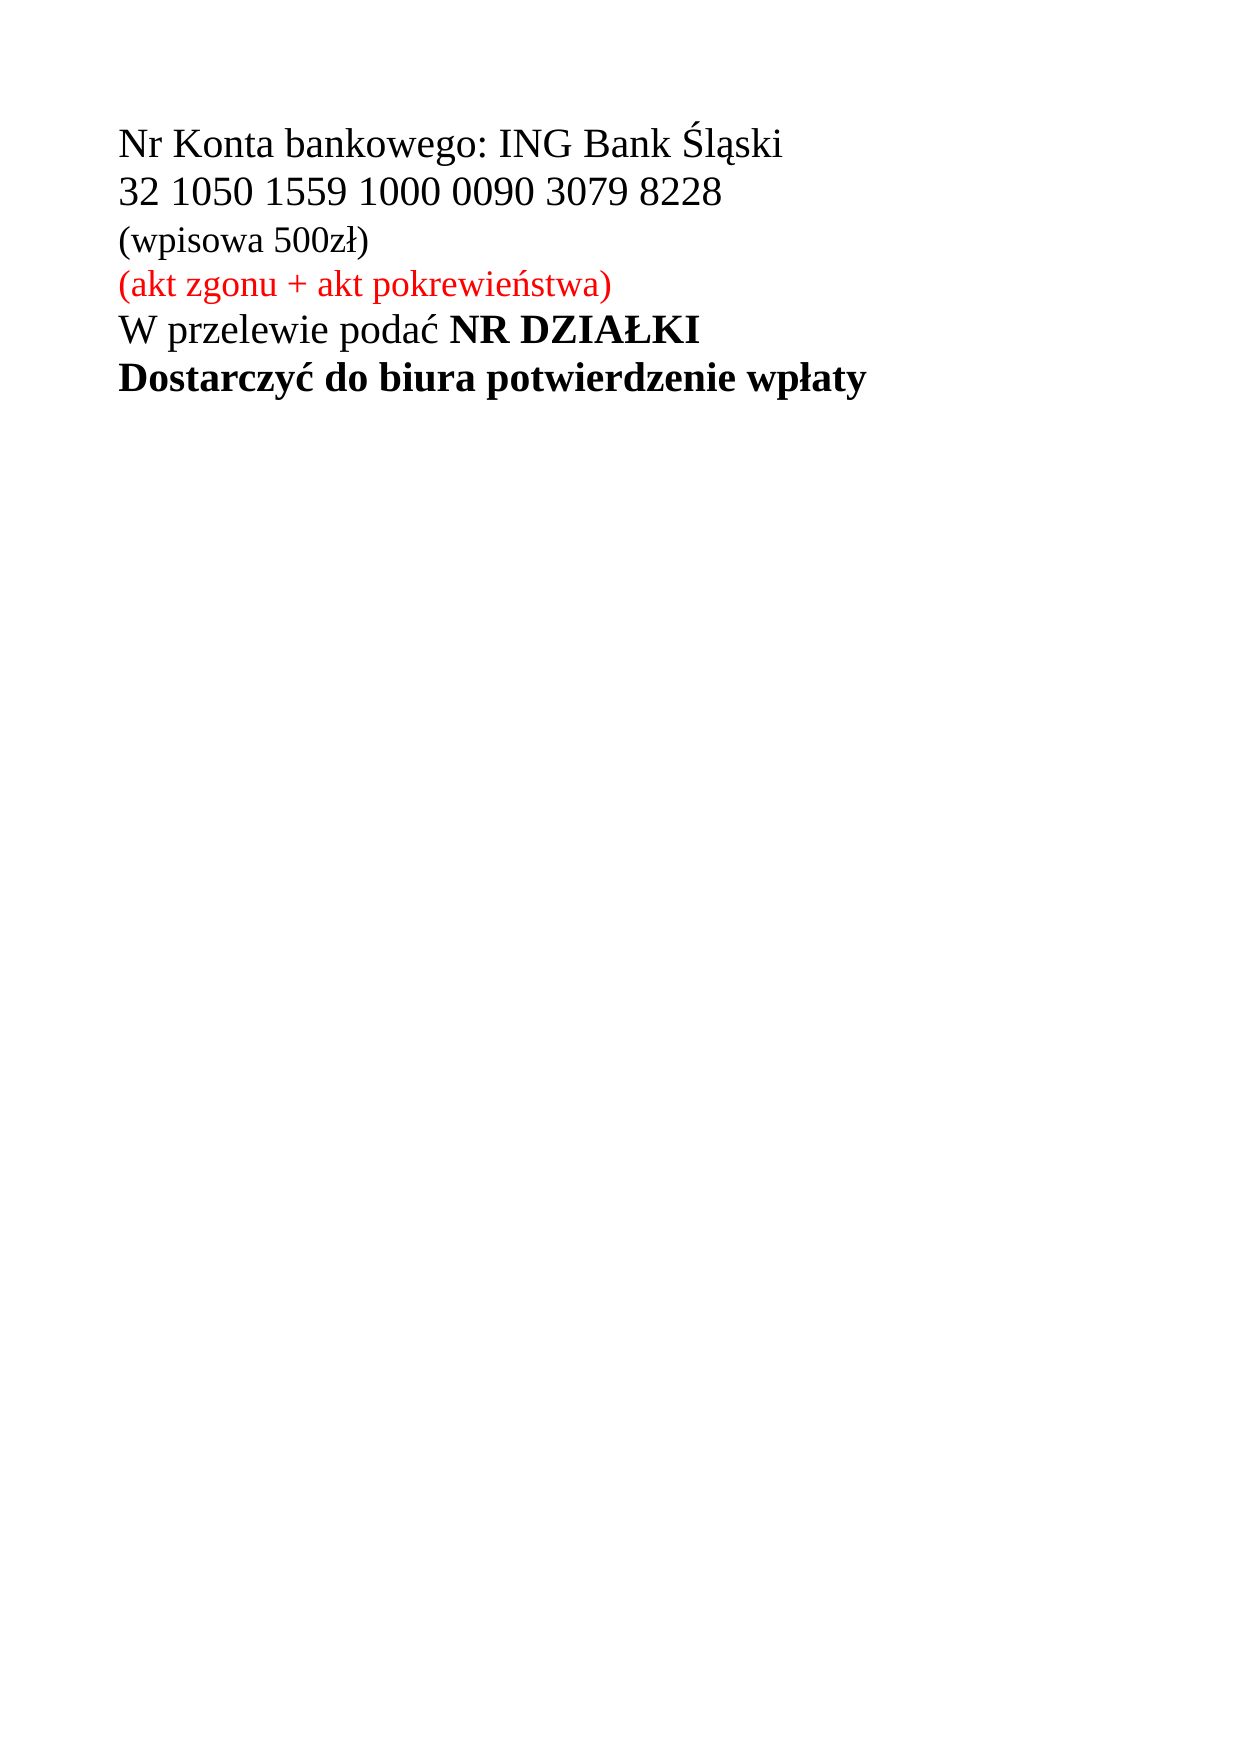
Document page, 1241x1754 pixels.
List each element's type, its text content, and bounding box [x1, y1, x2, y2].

text 32 1050 1559 1000 0090 3079 8228 [118, 166, 1122, 214]
text (wpisowa 500zł) [118, 214, 1122, 262]
text W przelewie podać NR DZIAŁKI [118, 305, 1122, 353]
text Dostarczyć do biura potwierdzenie wpłaty [118, 353, 1122, 401]
text (akt zgonu + akt pokrewieństwa) [118, 262, 1122, 305]
text Nr Konta bankowego: ING Bank Śląski [118, 118, 1122, 166]
